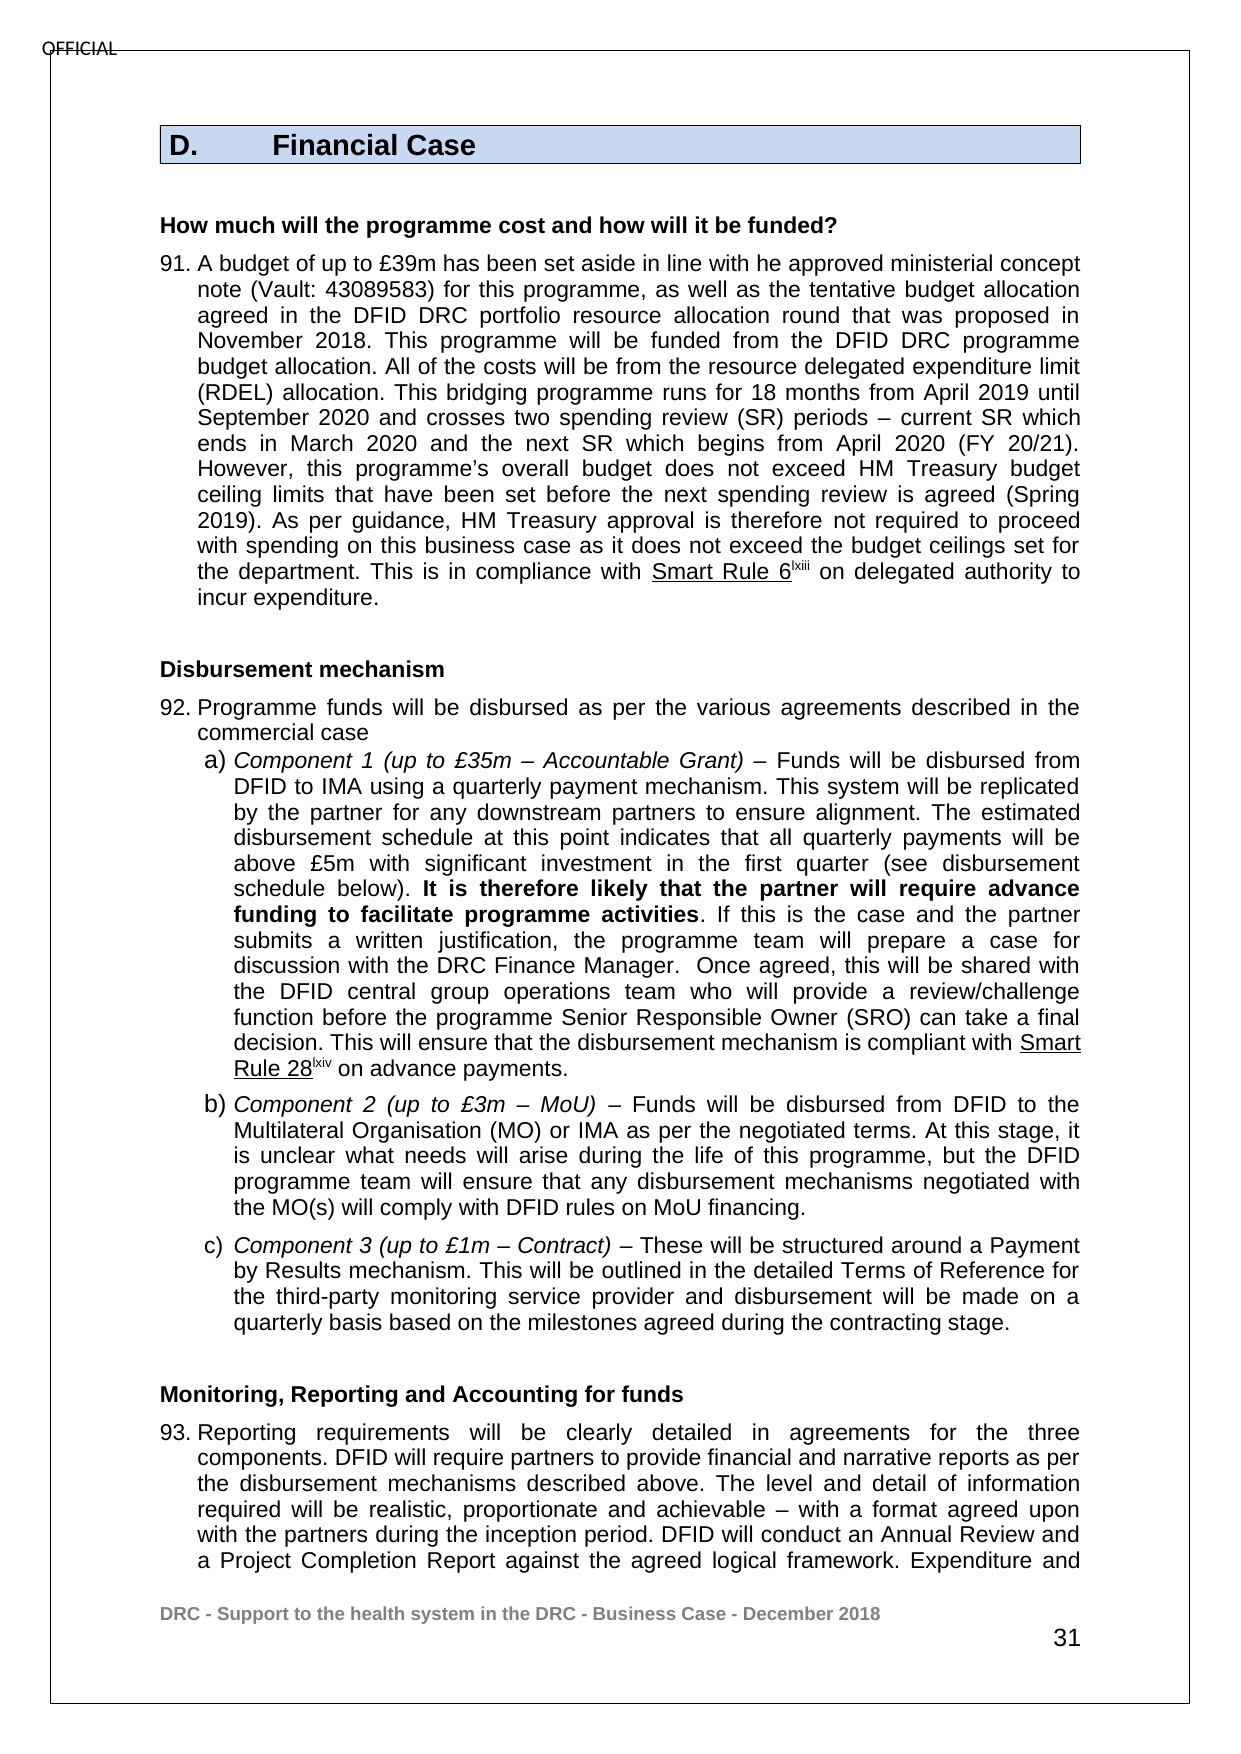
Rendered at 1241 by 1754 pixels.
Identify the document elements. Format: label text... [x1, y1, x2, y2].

list Component 2 (up to £3m – MoU) – Funds will be disbursed from DFID to the Multilateral Organisation (MO) or IMA as per the negotiated terms. At this stage, it is unclear what needs will arise during the life of this programme, but the DFID programme team will ensure that any disbursement mechanisms negotiated with the MO(s) will comply with DFID rules on MoU financing. [204, 1089, 1081, 1220]
text Monitoring, Reporting and Accounting for funds [159, 1381, 1081, 1407]
list A budget of up to £39m has been set aside in line with he approved ministerial concept note (Vault: 43089583) for this programme, as well as the tentative budget allocation agreed in the DFID DRC portfolio resource allocation round that was proposed in November 2018. This programme will be funded from the DFID DRC programme budget allocation. All of the costs will be from the resource delegated expenditure limit (RDEL) allocation. This bridging programme runs for 18 months from April 2019 until September 2020 and crosses two spending review (SR) periods – current SR which ends in March 2020 and the next SR which begins from April 2020 (FY 20/21). However, this programme’s overall budget does not exceed HM Treasury budget ceiling limits that have been set before the next spending review is agreed (Spring 2019). As per guidance, HM Treasury approval is therefore not required to proceed with spending on this business case as it does not exceed the budget ceilings set for the department. This is in compliance with Smart Rule 6 on delegated authority to incur expenditure. [159, 251, 1081, 610]
list Reporting requirements will be clearly detailed in agreements for the three components. DFID will require partners to provide financial and narrative reports as per the disbursement mechanisms described above. The level and detail of information required will be realistic, proportionate and achievable – with a format agreed upon with the partners during the inception period. DFID will conduct an Annual Review and a Project Completion Report against the agreed logical framework. Expenditure and [159, 1419, 1081, 1573]
text Disbursement mechanism [159, 656, 1081, 682]
list Component 1 (up to £35m – Accountable Grant) – Funds will be disbursed from DFID to IMA using a quarterly payment mechanism. This system will be replicated by the partner for any downstream partners to ensure alignment. The estimated disbursement schedule at this point indicates that all quarterly payments will be above £5m with significant investment in the first quarter (see disbursement schedule below). It is therefore likely that the partner will require advance funding to facilitate programme activities. If this is the case and the partner submits a written justification, the programme team will prepare a case for discussion with the DRC Finance Manager. Once agreed, this will be shared with the DFID central group operations team who will provide a review/challenge function before the programme Senior Responsible Owner (SRO) can take a final decision. This will ensure that the disbursement mechanism is compliant with Smart Rule 28 on advance payments. [204, 746, 1081, 1081]
text How much will the programme cost and how will it be funded? [159, 213, 1081, 239]
list Programme funds will be disbursed as per the various agreements described in the commercial case [159, 694, 1081, 746]
list Component 3 (up to £1m – Contract) – These will be structured around a Payment by Results mechanism. This will be outlined in the detailed Terms of Reference for the third-party monitoring service provider and disbursement will be made on a quarterly basis based on the milestones agreed during the contracting stage. [204, 1232, 1081, 1335]
subtitle Financial Case [161, 126, 1080, 163]
